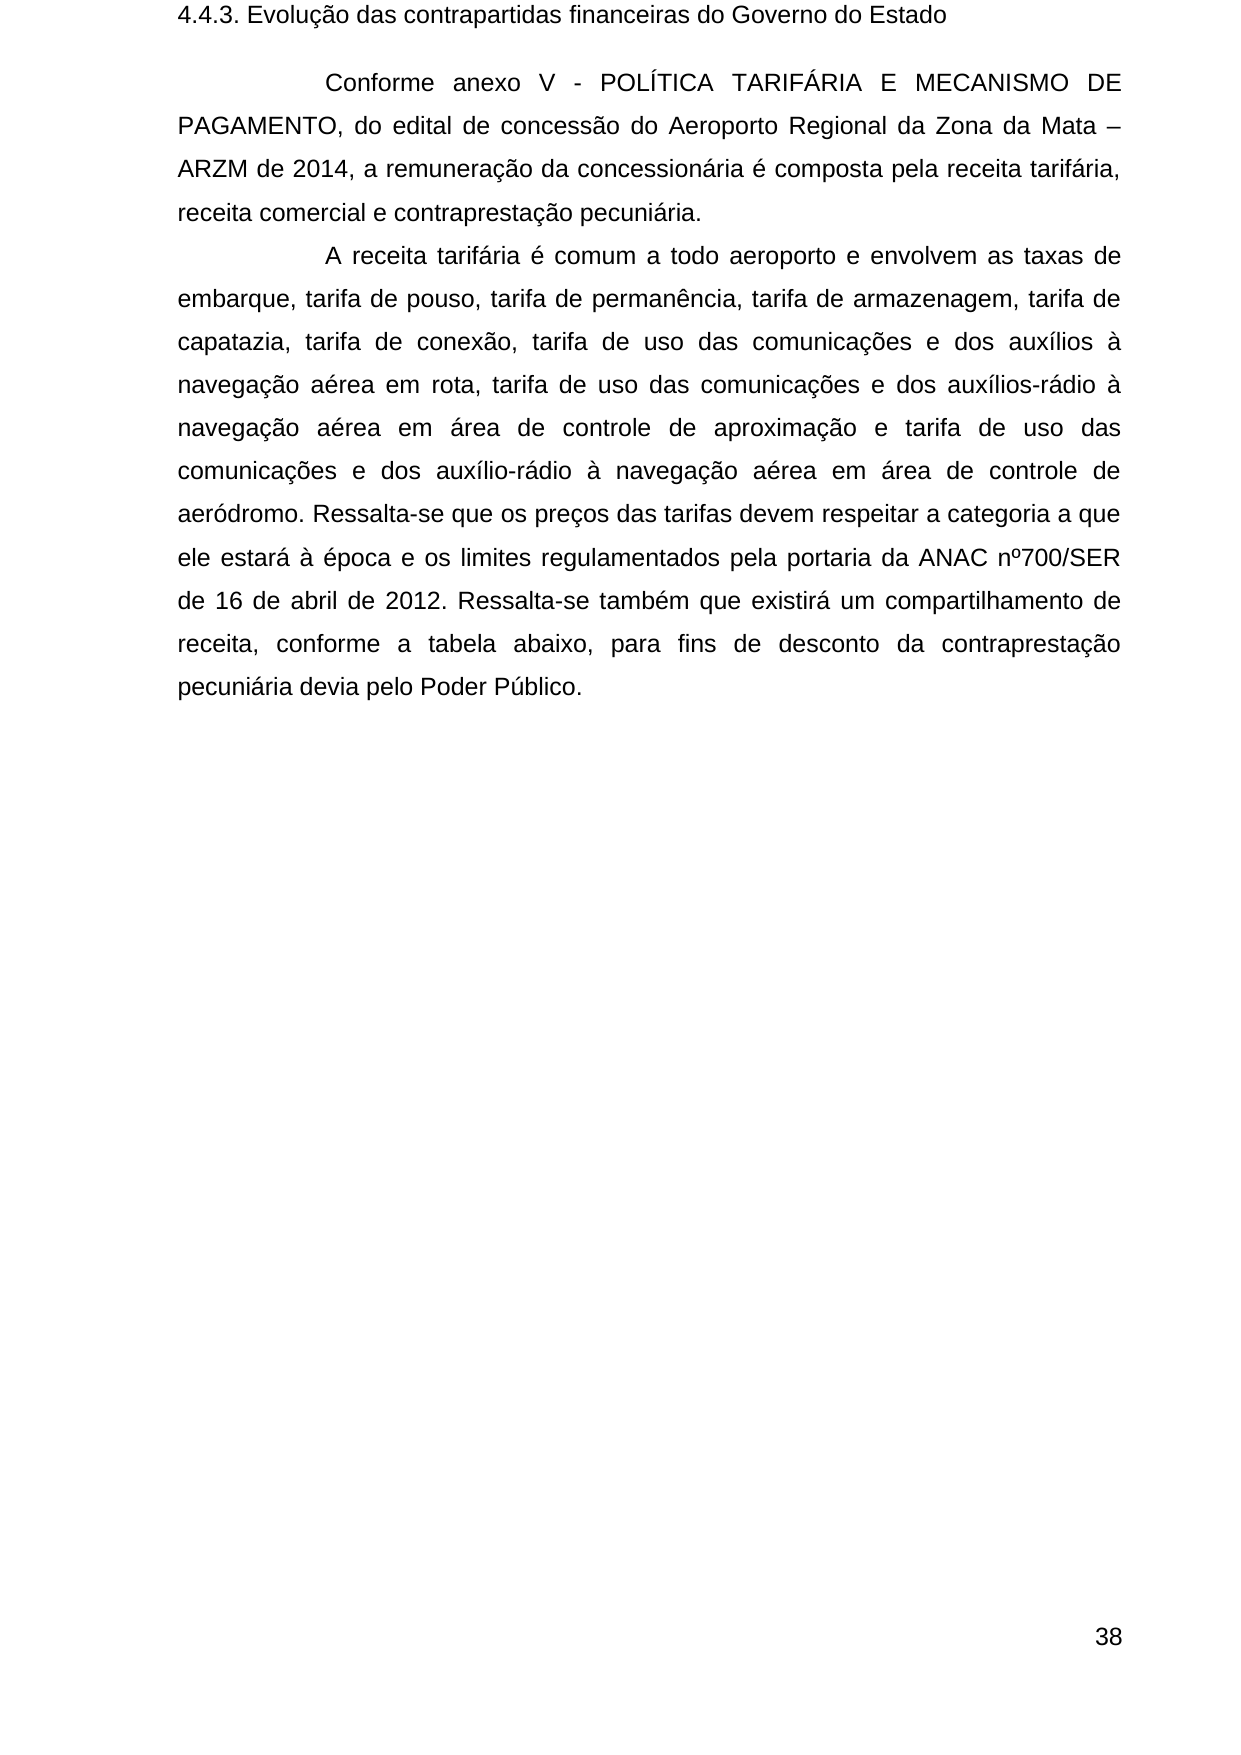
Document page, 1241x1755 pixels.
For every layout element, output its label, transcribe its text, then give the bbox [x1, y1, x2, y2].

text A receita tarifária é comum a todo aeroporto e envolvem as taxas de embarque, tarifa de pouso, tarifa de permanência, tarifa de armazenagem, tarifa de capatazia, tarifa de conexão, tarifa de uso das comunicações e dos auxílios à navegação aérea em rota, tarifa de uso das comunicações e dos auxílios-rádio à navegação aérea em área de controle de aproximação e tarifa de uso das comunicações e dos auxílio-rádio à navegação aérea em área de controle de aeródromo. Ressalta-se que os preços das tarifas devem respeitar a categoria a que ele estará à época e os limites regulamentados pela portaria da ANAC nº700/SER de 16 de abril de 2012. Ressalta-se também que existirá um compartilhamento de receita, conforme a tabela abaixo, para fins de desconto da contraprestação pecuniária devia pelo Poder Público. [177, 241, 1122, 701]
text Conforme anexo V - POLÍTICA TARIFÁRIA E MECANISMO DE PAGAMENTO, do edital de concessão do Aeroporto Regional da Zona da Mata – ARZM de 2014, a remuneração da concessionária é composta pela receita tarifária, receita comercial e contraprestação pecuniária. [177, 68, 1122, 226]
subtitle 4.4.3. Evolução das contrapartidas financeiras do Governo do Estado [177, 0, 1122, 29]
